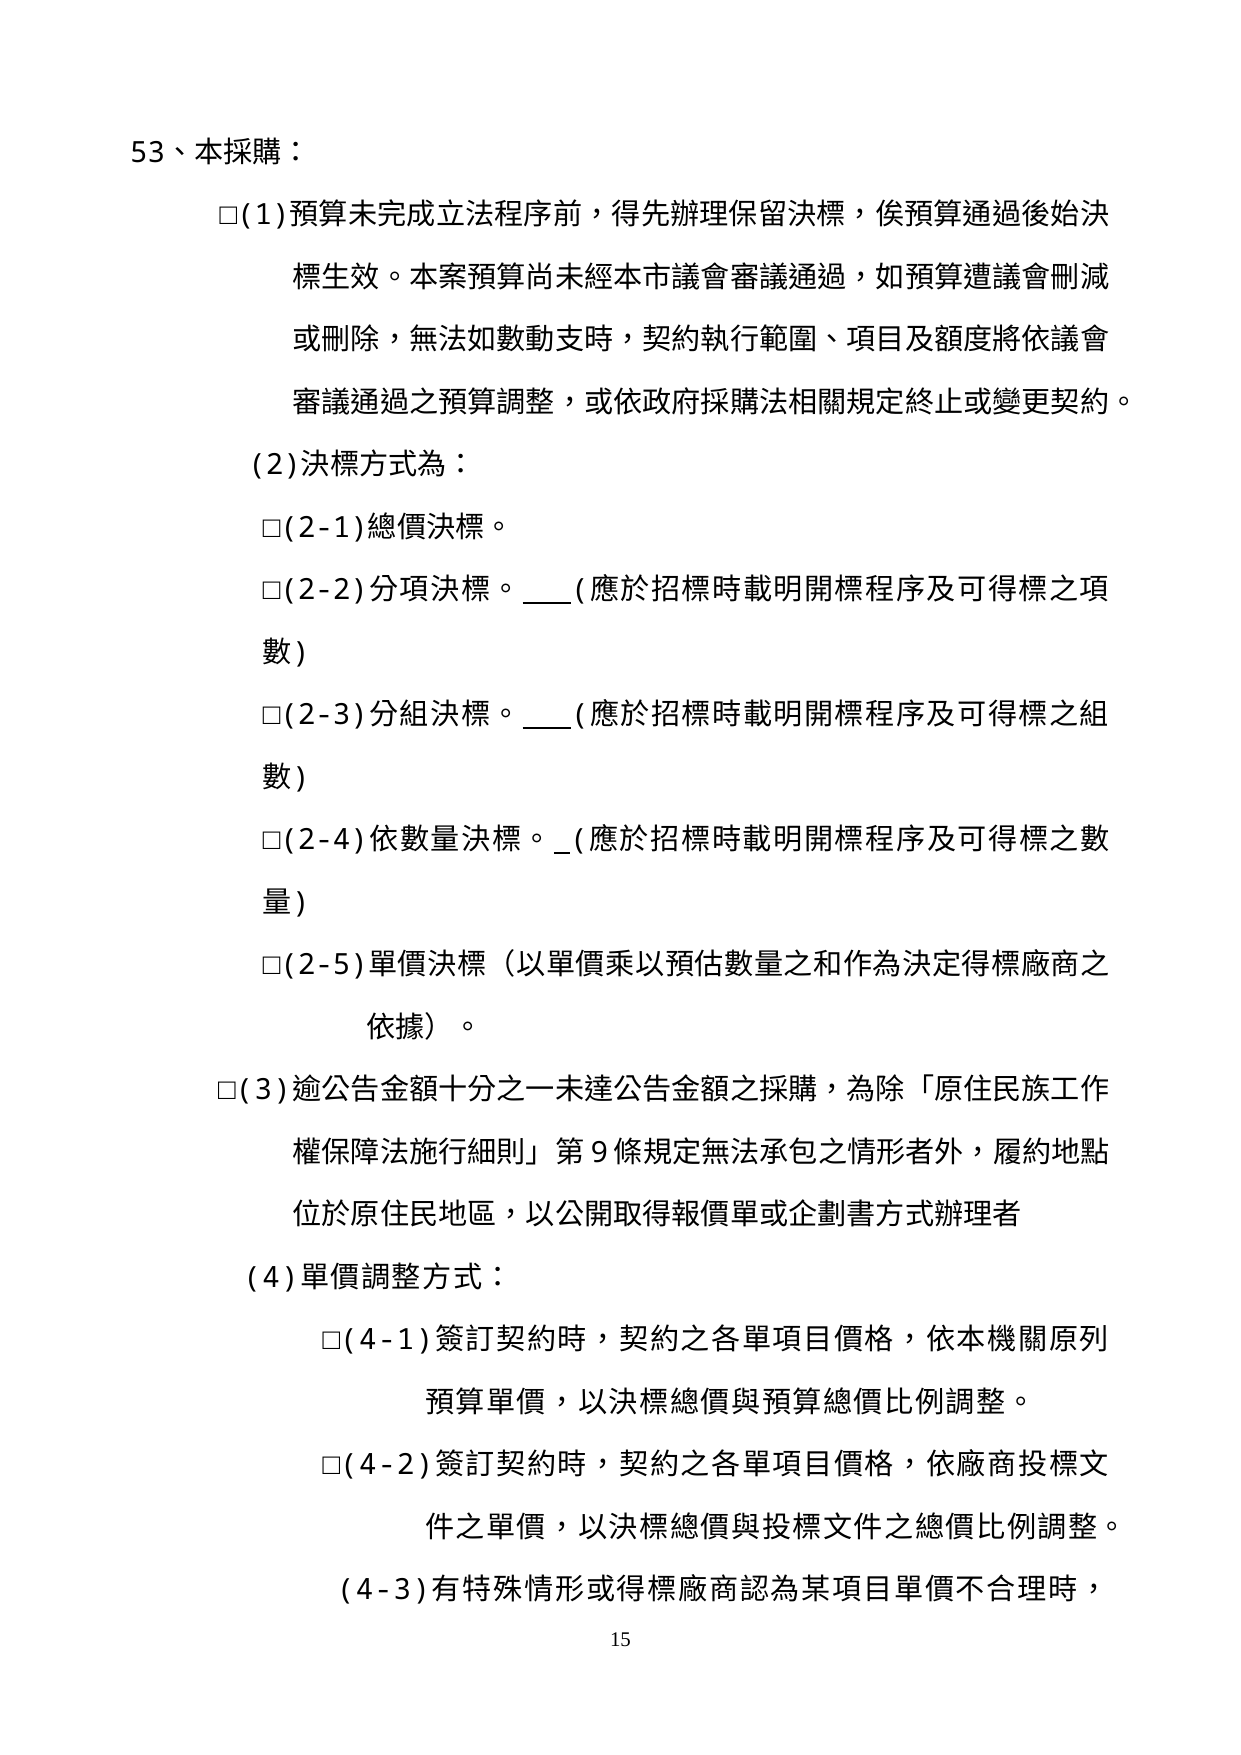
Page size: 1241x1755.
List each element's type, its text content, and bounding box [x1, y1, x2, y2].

text (4-3)有特殊情形或得標廠商認為某項目單價不合理時， [337, 1545, 1110, 1608]
text □(2-3)分組決標。 (應於招標時載明開標程序及可得標之組數) [263, 670, 1110, 795]
text (2)決標方式為： [197, 420, 1110, 483]
text □(2-4)依數量決標。 (應於招標時載明開標程序及可得標之數量) [263, 795, 1110, 920]
text □(2-2)分項決標。 (應於招標時載明開標程序及可得標之項數) [263, 545, 1110, 670]
text □(1)預算未完成立法程序前，得先辦理保留決標，俟預算通過後始決標生效。本案預算尚未經本市議會審議通過，如預算遭議會刪減或刪除，無法如數動支時，契約執行範圍、項目及額度將依議會審議通過之預算調整，或依政府採購法相關規定終止或變更契約。 [219, 170, 1110, 420]
text □(3)逾公告金額十分之一未達公告金額之採購，為除「原住民族工作權保障法施行細則」第9條規定無法承包之情形者外，履約地點位於原住民地區，以公開取得報價單或企劃書方式辦理者 [218, 1045, 1110, 1233]
text □(2-5)單價決標（以單價乘以預估數量之和作為決定得標廠商之依據）。 [263, 920, 1110, 1045]
list 本採購： [130, 108, 1110, 170]
text □(4-2)簽訂契約時，契約之各單項目價格，依廠商投標文件之單價，以決標總價與投標文件之總價比例調整。 [246, 1420, 1110, 1545]
text (4)單價調整方式： [243, 1233, 1110, 1295]
text □(2-1)總價決標。 [263, 483, 1110, 545]
text □(4-1)簽訂契約時，契約之各單項目價格，依本機關原列預算單價，以決標總價與預算總價比例調整。 [246, 1295, 1110, 1420]
